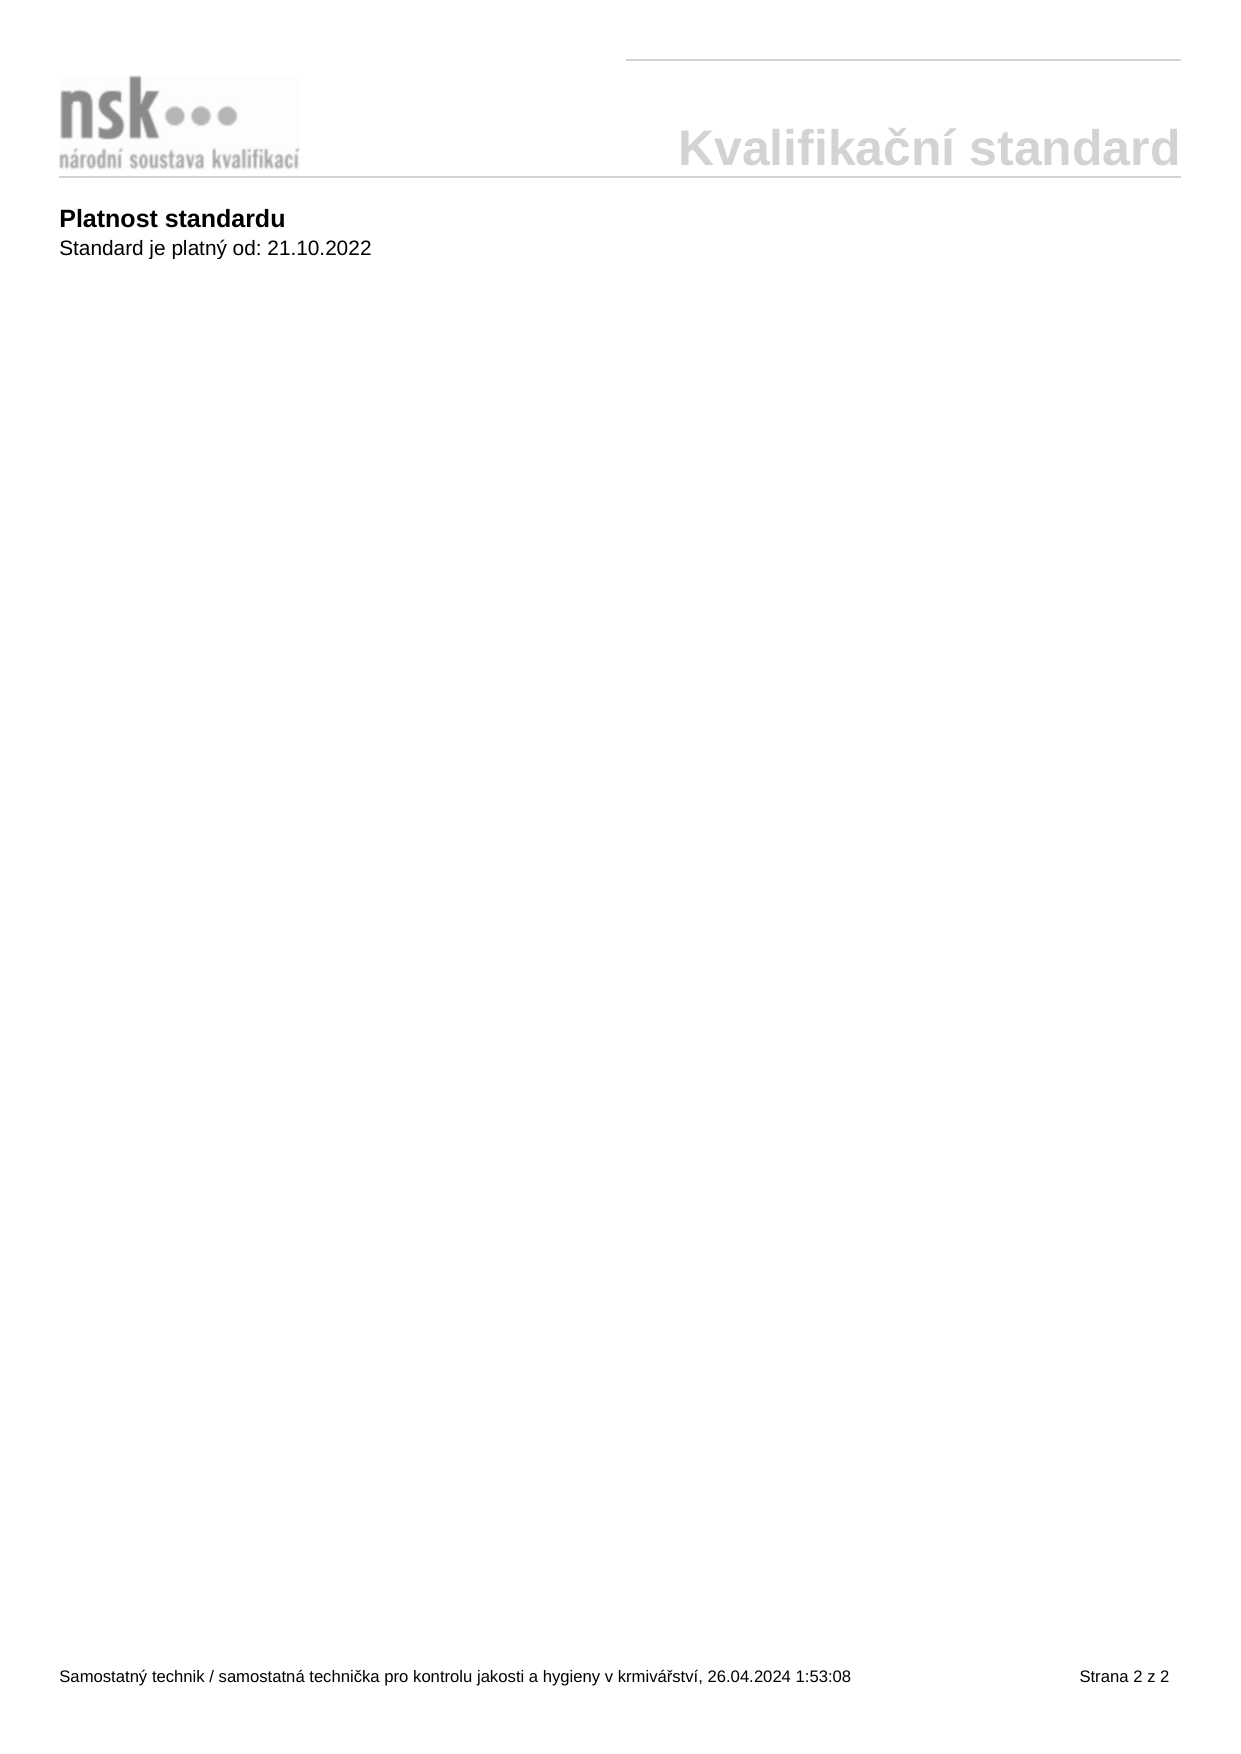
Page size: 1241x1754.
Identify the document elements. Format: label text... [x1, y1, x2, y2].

table_cell [862, 194, 1093, 200]
table_cell Strana 2 z 2 [862, 1658, 1169, 1694]
table_cell [484, 171, 620, 176]
table_cell [59, 859, 483, 1159]
table_cell Platnost standardu [59, 200, 1181, 236]
table_cell [620, 559, 626, 859]
table_cell [59, 1409, 483, 1658]
table_cell Samostatný technik / samostatná technička pro kontrolu jakosti a hygieny v krmivářství, 26.04.2024 1:53:08 [59, 1658, 862, 1694]
table_cell [59, 559, 483, 859]
table_cell Kvalifikační standard [626, 61, 1181, 176]
table_cell [484, 259, 620, 559]
table_cell [620, 259, 626, 559]
table_cell [1093, 859, 1169, 1159]
table_cell [1169, 1159, 1181, 1409]
table_cell [862, 1159, 1093, 1409]
table_cell [1169, 1658, 1181, 1694]
table_cell [626, 1159, 862, 1409]
table_cell [484, 859, 620, 1159]
table_cell [862, 859, 1093, 1159]
table_cell [626, 259, 862, 559]
table_cell [626, 194, 862, 200]
table_cell [626, 859, 862, 1159]
table_cell [484, 1159, 620, 1409]
table_cell [59, 1159, 483, 1409]
table_cell [620, 1159, 626, 1409]
table_cell [1093, 194, 1169, 200]
table_cell [626, 559, 862, 859]
table_cell [1169, 194, 1181, 200]
table_cell [620, 859, 626, 1159]
table_cell [484, 559, 620, 859]
table_cell [59, 194, 483, 200]
table_cell [1169, 1409, 1181, 1658]
table_cell [620, 1409, 626, 1658]
table_cell [484, 194, 620, 200]
table_cell Standard je platný od: 21.10.2022 [59, 236, 1181, 259]
table_cell [1093, 1409, 1169, 1658]
table_cell [862, 1409, 1093, 1658]
table_cell [59, 171, 483, 176]
table_cell [1169, 259, 1181, 559]
table_cell [1093, 1159, 1169, 1409]
picture [58, 59, 621, 171]
table_cell [1093, 559, 1169, 859]
table_cell [484, 1409, 620, 1658]
table_cell [621, 59, 626, 170]
table_cell [1093, 259, 1169, 559]
table_cell [862, 259, 1093, 559]
table_cell [626, 1409, 862, 1658]
table_cell [59, 259, 483, 559]
table_cell [1169, 559, 1181, 859]
table_cell [1169, 859, 1181, 1159]
table_cell [862, 559, 1093, 859]
table_cell [59, 178, 1181, 194]
